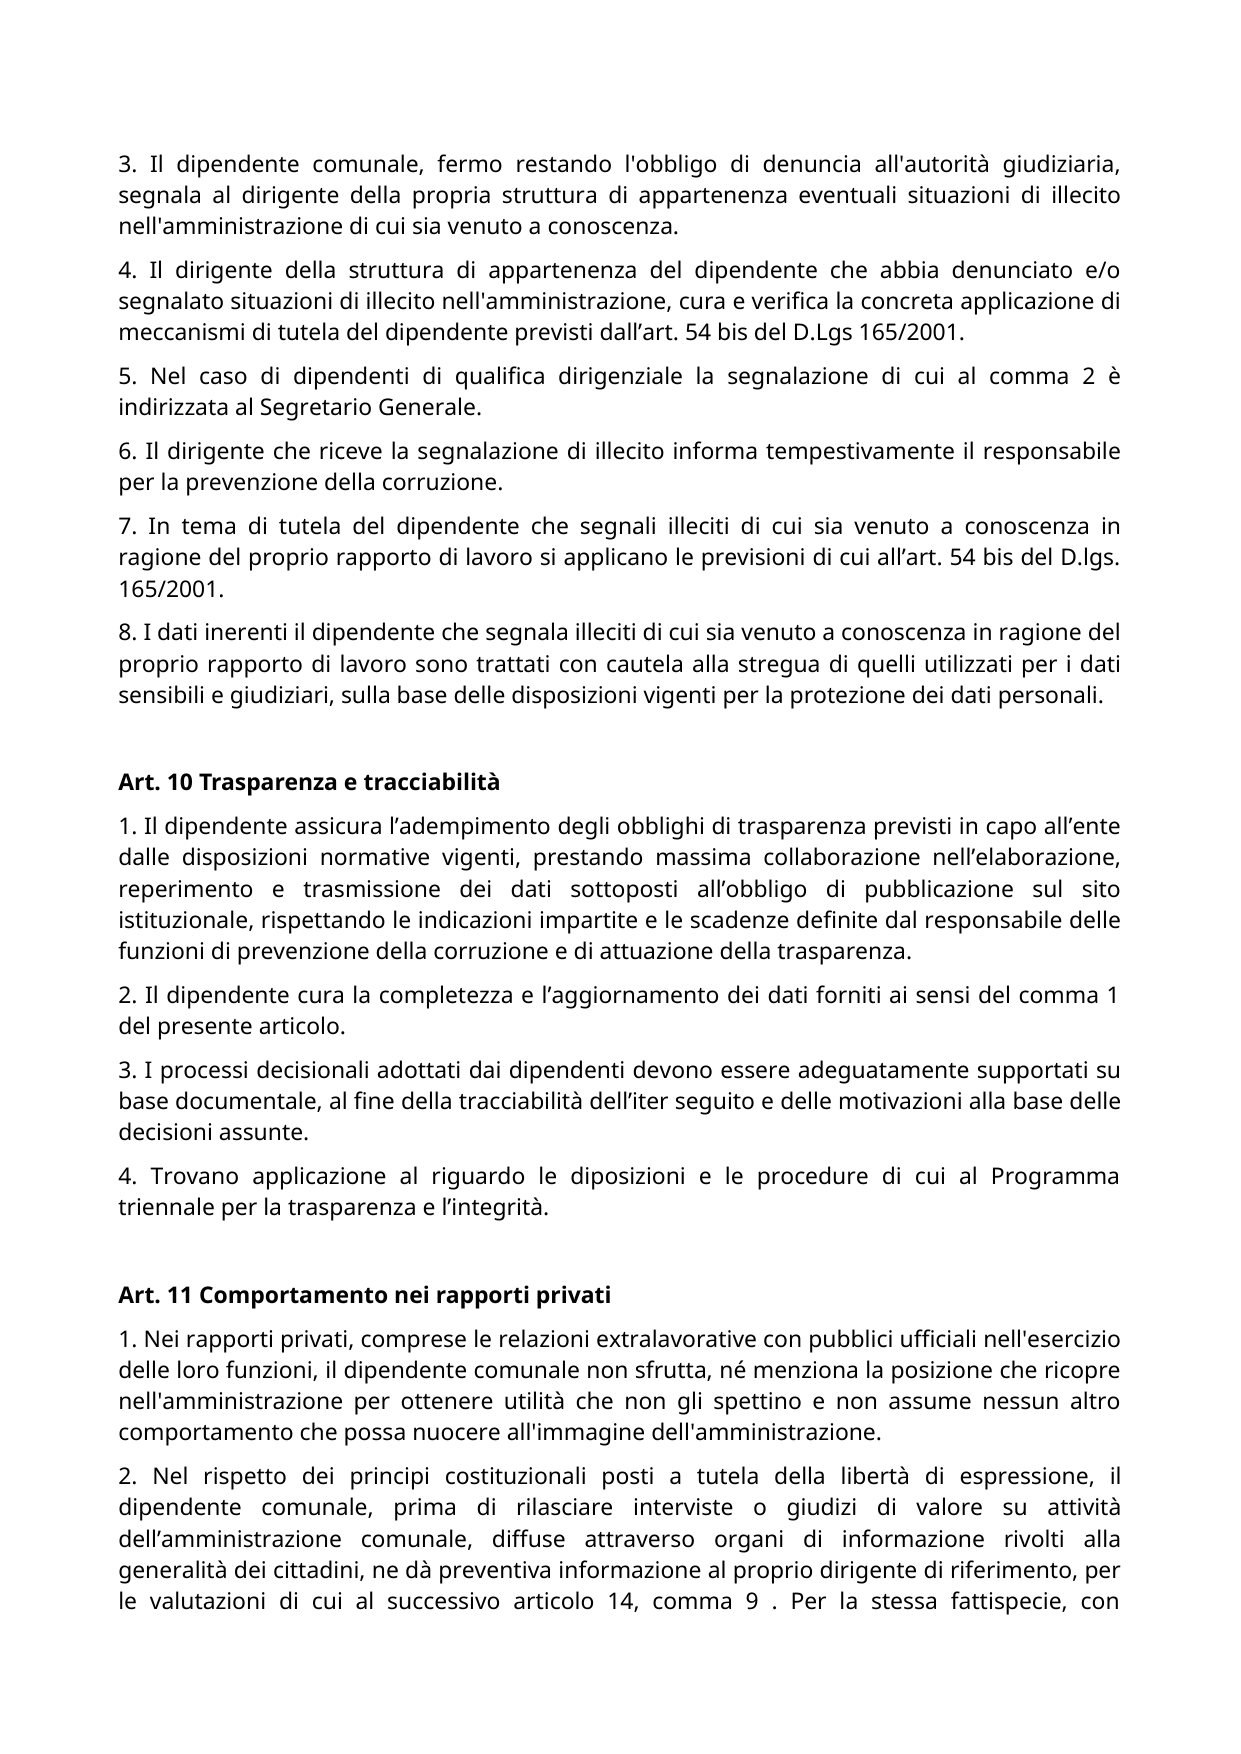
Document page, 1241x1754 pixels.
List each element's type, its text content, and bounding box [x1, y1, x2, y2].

text 5. Nel caso di dipendenti di qualifica dirigenziale la segnalazione di cui al comma 2 è indirizzata al Segretario Generale. [118, 360, 1122, 423]
subtitle Art. 10 Trasparenza e tracciabilità [118, 766, 1122, 798]
text 3. I processi decisionali adottati dai dipendenti devono essere adeguatamente supportati su base documentale, al fine della tracciabilità dell’iter seguito e delle motivazioni alla base delle decisioni assunte. [118, 1054, 1122, 1148]
text 2. Nel rispetto dei principi costituzionali posti a tutela della libertà di espressione, il dipendente comunale, prima di rilasciare interviste o giudizi di valore su attività dell’amministrazione comunale, diffuse attraverso organi di informazione rivolti alla generalità dei cittadini, ne dà preventiva informazione al proprio dirigente di riferimento, per le valutazioni di cui al successivo articolo 14, comma 9 . Per la stessa fattispecie, con [118, 1460, 1122, 1616]
text 7. In tema di tutela del dipendente che segnali illeciti di cui sia venuto a conoscenza in ragione del proprio rapporto di lavoro si applicano le previsioni di cui all’art. 54 bis del D.lgs. 165/2001. [118, 510, 1122, 604]
text 6. Il dirigente che riceve la segnalazione di illecito informa tempestivamente il responsabile per la prevenzione della corruzione. [118, 435, 1122, 498]
text 2. Il dipendente cura la completezza e l’aggiornamento dei dati forniti ai sensi del comma 1 del presente articolo. [118, 979, 1122, 1041]
text 3. Il dipendente comunale, fermo restando l'obbligo di denuncia all'autorità giudiziaria, segnala al dirigente della propria struttura di appartenenza eventuali situazioni di illecito nell'amministrazione di cui sia venuto a conoscenza. [118, 148, 1122, 241]
text 4. Il dirigente della struttura di appartenenza del dipendente che abbia denunciato e/o segnalato situazioni di illecito nell'amministrazione, cura e verifica la concreta applicazione di meccanismi di tutela del dipendente previsti dall’art. 54 bis del D.Lgs 165/2001. [118, 254, 1122, 348]
text 8. I dati inerenti il dipendente che segnala illeciti di cui sia venuto a conoscenza in ragione del proprio rapporto di lavoro sono trattati con cautela alla stregua di quelli utilizzati per i dati sensibili e giudiziari, sulla base delle disposizioni vigenti per la protezione dei dati personali. [118, 616, 1122, 710]
text 1. Il dipendente assicura l’adempimento degli obblighi di trasparenza previsti in capo all’ente dalle disposizioni normative vigenti, prestando massima collaborazione nell’elaborazione, reperimento e trasmissione dei dati sottoposti all’obbligo di pubblicazione sul sito istituzionale, rispettando le indicazioni impartite e le scadenze definite dal responsabile delle funzioni di prevenzione della corruzione e di attuazione della trasparenza. [118, 810, 1122, 966]
subtitle Art. 11 Comportamento nei rapporti privati [118, 1279, 1122, 1310]
text 4. Trovano applicazione al riguardo le diposizioni e le procedure di cui al Programma triennale per la trasparenza e l’integrità. [118, 1160, 1122, 1223]
text 1. Nei rapporti privati, comprese le relazioni extralavorative con pubblici ufficiali nell'esercizio delle loro funzioni, il dipendente comunale non sfrutta, né menziona la posizione che ricopre nell'amministrazione per ottenere utilità che non gli spettino e non assume nessun altro comportamento che possa nuocere all'immagine dell'amministrazione. [118, 1323, 1122, 1448]
